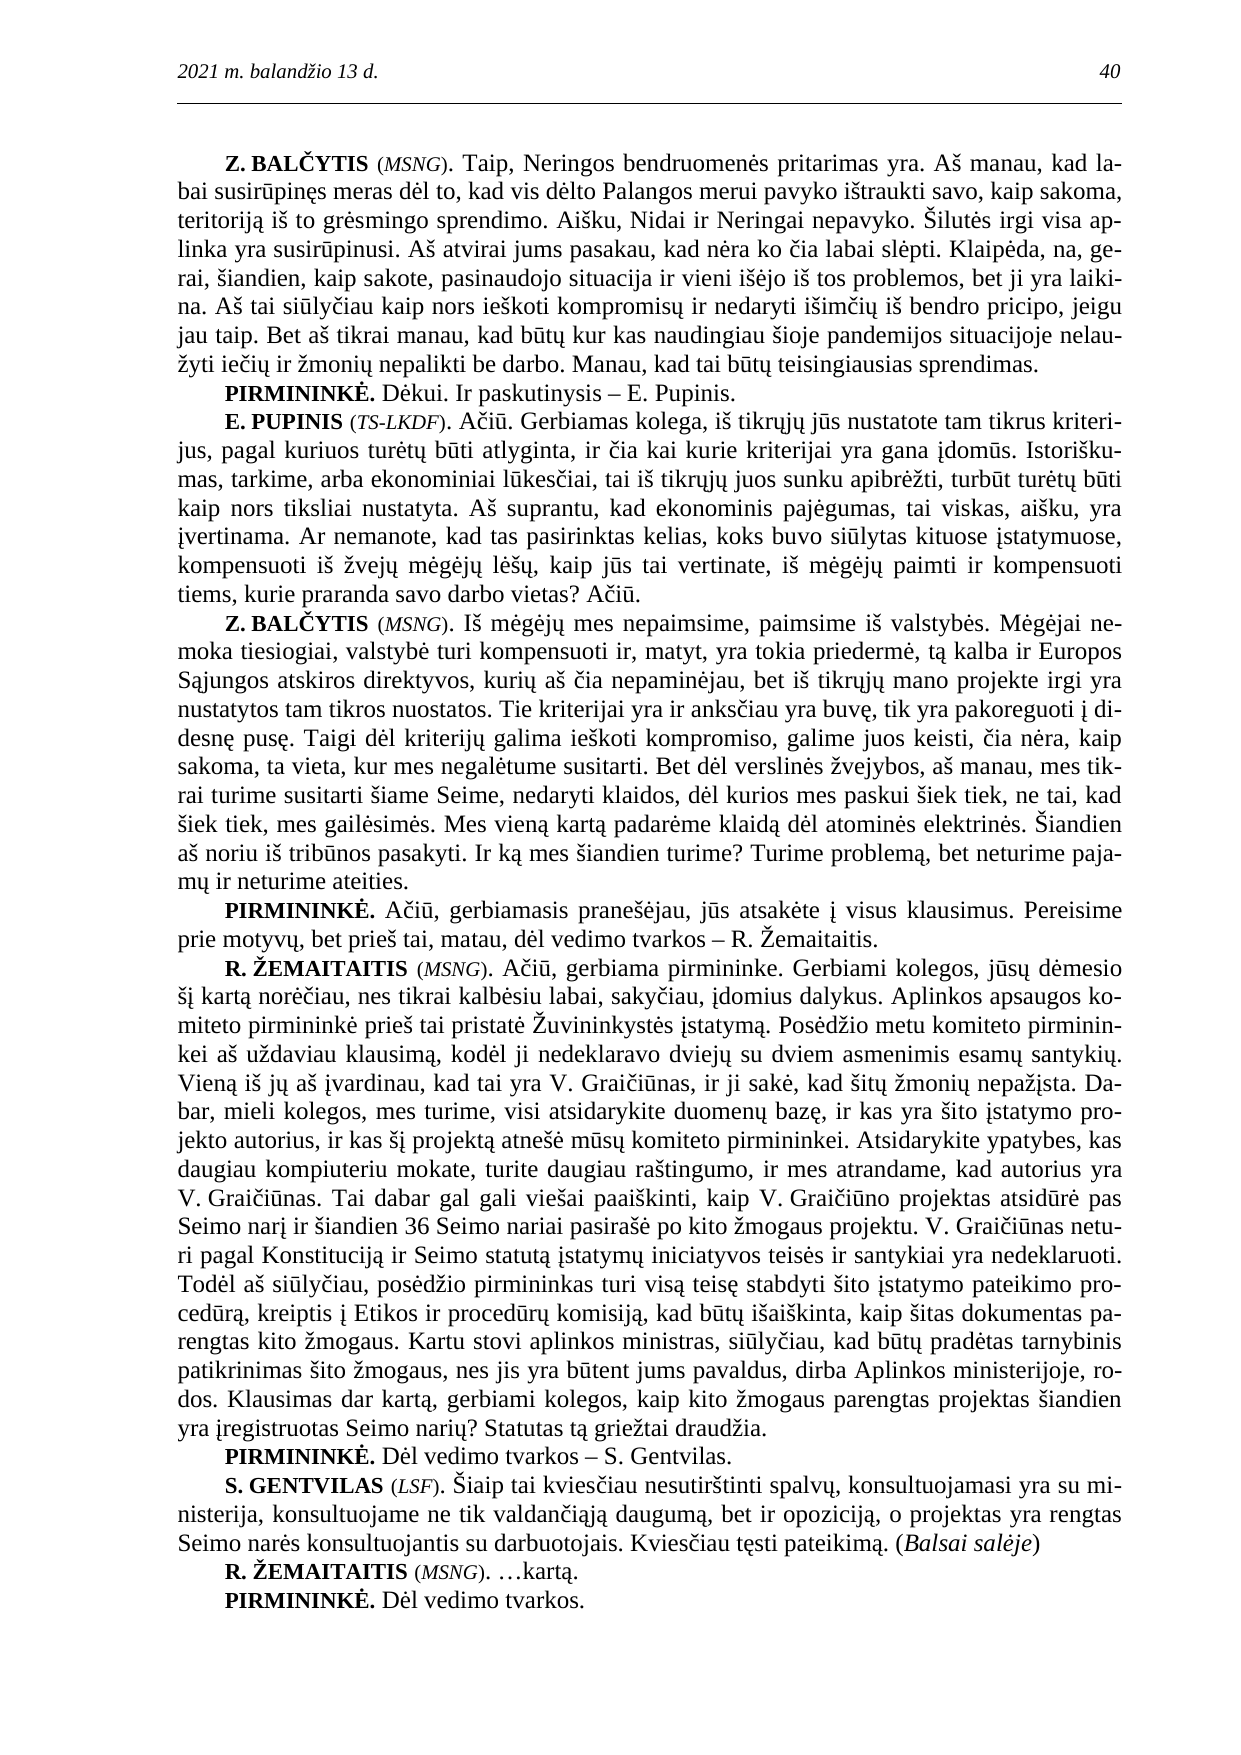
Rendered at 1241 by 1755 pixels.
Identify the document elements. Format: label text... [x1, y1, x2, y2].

text Z. BALČYTIS (MSNG). Iš mė­gė­jų mes ne­pa­im­si­me, pa­im­si­me iš vals­ty­bės. Mė­gė­jai ne­mo­ka tie­sio­giai, vals­ty­bė tu­ri kom­pen­suo­ti ir, ma­tyt, yra to­kia prie­der­mė, tą kal­ba ir Eu­ro­pos Są­jun­gos at­ski­ros di­rek­ty­vos, ku­rių aš čia ne­pa­mi­nė­jau, bet iš tik­rų­jų ma­no pro­jek­te ir­gi yra nu­sta­ty­tos tam tik­ros nuo­sta­tos. Tie kri­te­ri­jai yra ir anks­čiau yra bu­vę, tik yra pa­ko­re­guo­ti į di­des­nę pu­sę. Tai­gi dėl kri­te­ri­jų ga­li­ma ieš­ko­ti kom­pro­mi­so, ga­li­me juos keis­ti, čia nė­ra, kaip sa­ko­ma, ta vie­ta, kur mes ne­ga­lė­tu­me su­si­tar­ti. Bet dėl ver­sli­nės žve­jy­bos, aš ma­nau, mes tik­rai tu­ri­me su­si­tar­ti šia­me Sei­me, ne­da­ry­ti klai­dos, dėl ku­rios mes pas­kui šiek tiek, ne tai, kad šiek tiek, mes gai­lė­si­mės. Mes vie­ną kar­tą pa­da­rė­me klai­dą dėl ato­mi­nės elek­tri­nės. Šian­dien aš no­riu iš tri­bū­nos pa­sa­ky­ti. Ir ką mes šian­dien tu­ri­me? Tu­ri­me pro­ble­mą, bet ne­tu­ri­me pa­ja­mų ir ne­tu­ri­me at­ei­ties. [177, 608, 1122, 895]
text PIRMININKĖ. Dėl ve­di­mo tvar­kos – S. Gent­vi­las. [177, 1441, 1122, 1470]
text Z. BALČYTIS (MSNG). Taip, Ne­rin­gos ben­druo­me­nės pri­ta­ri­mas yra. Aš ma­nau, kad la­bai su­si­rū­pi­nęs me­ras dėl to, kad vis dėl­to Pa­lan­gos me­rui pa­vy­ko iš­trauk­ti sa­vo, kaip sa­ko­ma, te­ri­to­ri­ją iš to grės­min­go spren­di­mo. Aiš­ku, Ni­dai ir Ne­rin­gai ne­pa­vy­ko. Ši­lu­tės ir­gi vi­sa ap­lin­ka yra su­si­rū­pi­nu­si. Aš at­vi­rai jums pa­sa­kau, kad nė­ra ko čia la­bai slėp­ti. Klai­pė­da, na, ge­rai, šian­dien, kaip sa­ko­te, pa­si­nau­do­jo si­tu­a­ci­ja ir vie­ni iš­ėjo iš tos pro­ble­mos, bet ji yra lai­ki­na. Aš tai siū­ly­čiau kaip nors ieš­ko­ti kom­pro­mi­sų ir ne­da­ry­ti iš­im­čių iš ben­dro pri­ci­po, jei­gu jau taip. Bet aš tik­rai ma­nau, kad bū­tų kur kas nau­din­giau šio­je pan­de­mi­jos si­tu­a­ci­jo­je ne­lau­žy­ti ie­čių ir žmo­nių ne­pa­lik­ti be dar­bo. Ma­nau, kad tai bū­tų tei­sin­giau­sias spren­di­mas. [177, 148, 1122, 378]
text PIRMININKĖ. Dė­kui. Ir pas­ku­ti­ny­sis – E. Pu­pi­nis. [177, 378, 1122, 406]
text S. GENTVILAS (LSF). Šiaip tai kvies­čiau ne­su­tirš­tin­ti spal­vų, kon­sul­tuo­ja­ma­si yra su mi­nis­te­ri­ja, kon­sul­tuo­ja­me ne tik val­dan­či­ą­ją dau­gu­mą, bet ir opo­zi­ci­ją, o pro­jek­tas yra reng­tas Sei­mo na­rės kon­sul­tuo­jan­tis su dar­buo­to­jais. Kvies­čiau tęs­ti pa­tei­ki­mą. (Bal­sai sa­lė­je) [177, 1470, 1122, 1556]
text PIRMININKĖ. Ačiū, ger­bia­ma­sis pra­ne­šė­jau, jūs at­sa­kė­te į vi­sus klau­si­mus. Per­ei­si­me prie mo­ty­vų, bet prieš tai, ma­tau, dėl ve­di­mo tvar­kos – R. Že­mai­tai­tis. [177, 895, 1122, 953]
text R. ŽEMAITAITIS (MSNG). …kar­tą. [177, 1556, 1122, 1585]
text E. PUPINIS (TS-LKDF). Ačiū. Ger­bia­mas ko­le­ga, iš tik­rų­jų jūs nu­sta­to­te tam tik­rus kri­te­ri­jus, pa­gal ku­riuos tu­rė­tų bū­ti at­ly­gin­ta, ir čia kai ku­rie kri­te­ri­jai yra ga­na įdo­mūs. Is­to­riš­ku­mas, tar­ki­me, ar­ba eko­no­mi­niai lū­kes­čiai, tai iš tik­rų­jų juos sun­ku api­brėž­ti, tur­būt tu­rė­tų bū­ti kaip nors tiks­liai nu­sta­ty­ta. Aš su­pran­tu, kad eko­no­mi­nis pa­jė­gu­mas, tai vis­kas, aiš­ku, yra įver­ti­na­ma. Ar ne­ma­no­te, kad tas pa­si­rink­tas ke­lias, koks bu­vo siū­ly­tas ki­tuo­se įsta­ty­muo­se, kom­pen­suo­ti iš žve­jų mė­gė­jų lė­šų, kaip jūs tai ver­ti­na­te, iš mė­gė­jų pa­im­ti ir kom­pen­suo­ti tiems, ku­rie pra­ran­da sa­vo dar­bo vie­tas? Ačiū. [177, 406, 1122, 608]
text PIRMININKĖ. Dėl ve­di­mo tvar­kos. [177, 1585, 1122, 1614]
text R. ŽEMAITAITIS (MSNG). Ačiū, ger­bia­ma pir­mi­nin­ke. Ger­bia­mi ko­le­gos, jū­sų dė­me­sio šį kar­tą no­rė­čiau, nes tik­rai kal­bė­siu la­bai, sa­ky­čiau, įdo­mius da­ly­kus. Ap­lin­kos ap­sau­gos ko­mi­te­to pir­mi­nin­kė prieš tai pri­sta­tė Žu­vi­nin­kys­tės įsta­ty­mą. Po­sė­džio me­tu ko­mi­te­to pir­mi­nin­kei aš už­da­viau klau­si­mą, ko­dėl ji ne­dek­la­ra­vo dvie­jų su dviem as­me­ni­mis esa­mų san­ty­kių. Vie­ną iš jų aš įvar­di­nau, kad tai yra V. Grai­čiū­nas, ir ji sa­kė, kad ši­tų žmo­nių ne­pa­žįs­ta. Da­bar, mie­li ko­le­gos, mes tu­ri­me, vi­si at­si­da­ry­ki­te duo­me­nų ba­zę, ir kas yra ši­to įsta­ty­mo pro­jek­to au­to­rius, ir kas šį pro­jek­tą at­ne­šė mū­sų ko­mi­te­to pir­mi­nin­kei. At­si­da­ry­ki­te ypa­ty­bes, kas dau­giau kom­piu­te­riu mo­ka­te, tu­ri­te dau­giau raš­tin­gu­mo, ir mes at­ran­da­me, kad au­to­rius yra V. Grai­čiū­nas. Tai da­bar gal ga­li vie­šai pa­aiš­kin­ti, kaip V. Grai­čiū­no pro­jek­tas at­si­dū­rė pas Sei­mo na­rį ir šian­dien 36 Sei­mo na­riai pa­si­ra­šė po ki­to žmo­gaus pro­jek­tu. V. Grai­čiū­nas ne­tu­ri pa­gal Kon­sti­tu­ci­ją ir Sei­mo sta­tu­tą įsta­ty­mų ini­cia­ty­vos tei­sės ir san­ty­kiai yra ne­dek­la­ruo­ti. To­dėl aš siū­ly­čiau, po­sė­džio pir­mi­nin­kas tu­ri vi­są tei­sę stab­dy­ti ši­to įsta­ty­mo pa­tei­ki­mo pro­ce­dū­rą, kreip­tis į Eti­kos ir pro­ce­dū­rų ko­mi­si­ją, kad bū­tų iš­aiš­kin­ta, kaip ši­tas do­ku­men­tas pa­reng­tas ki­to žmo­gaus. Kar­tu sto­vi ap­lin­kos mi­nist­ras, siū­ly­čiau, kad bū­tų pra­dė­tas tar­ny­bi­nis pa­tik­ri­ni­mas ši­to žmo­gaus, nes jis yra bū­tent jums pa­val­dus, dir­ba Ap­lin­kos mi­nis­te­ri­jo­je, ro­dos. Klau­si­mas dar kar­tą, ger­bia­mi ko­le­gos, kaip ki­to žmo­gaus pa­reng­tas pro­jek­tas šian­dien yra įre­gist­ruo­tas Sei­mo na­rių? Sta­tu­tas tą griež­tai drau­džia. [177, 953, 1122, 1441]
